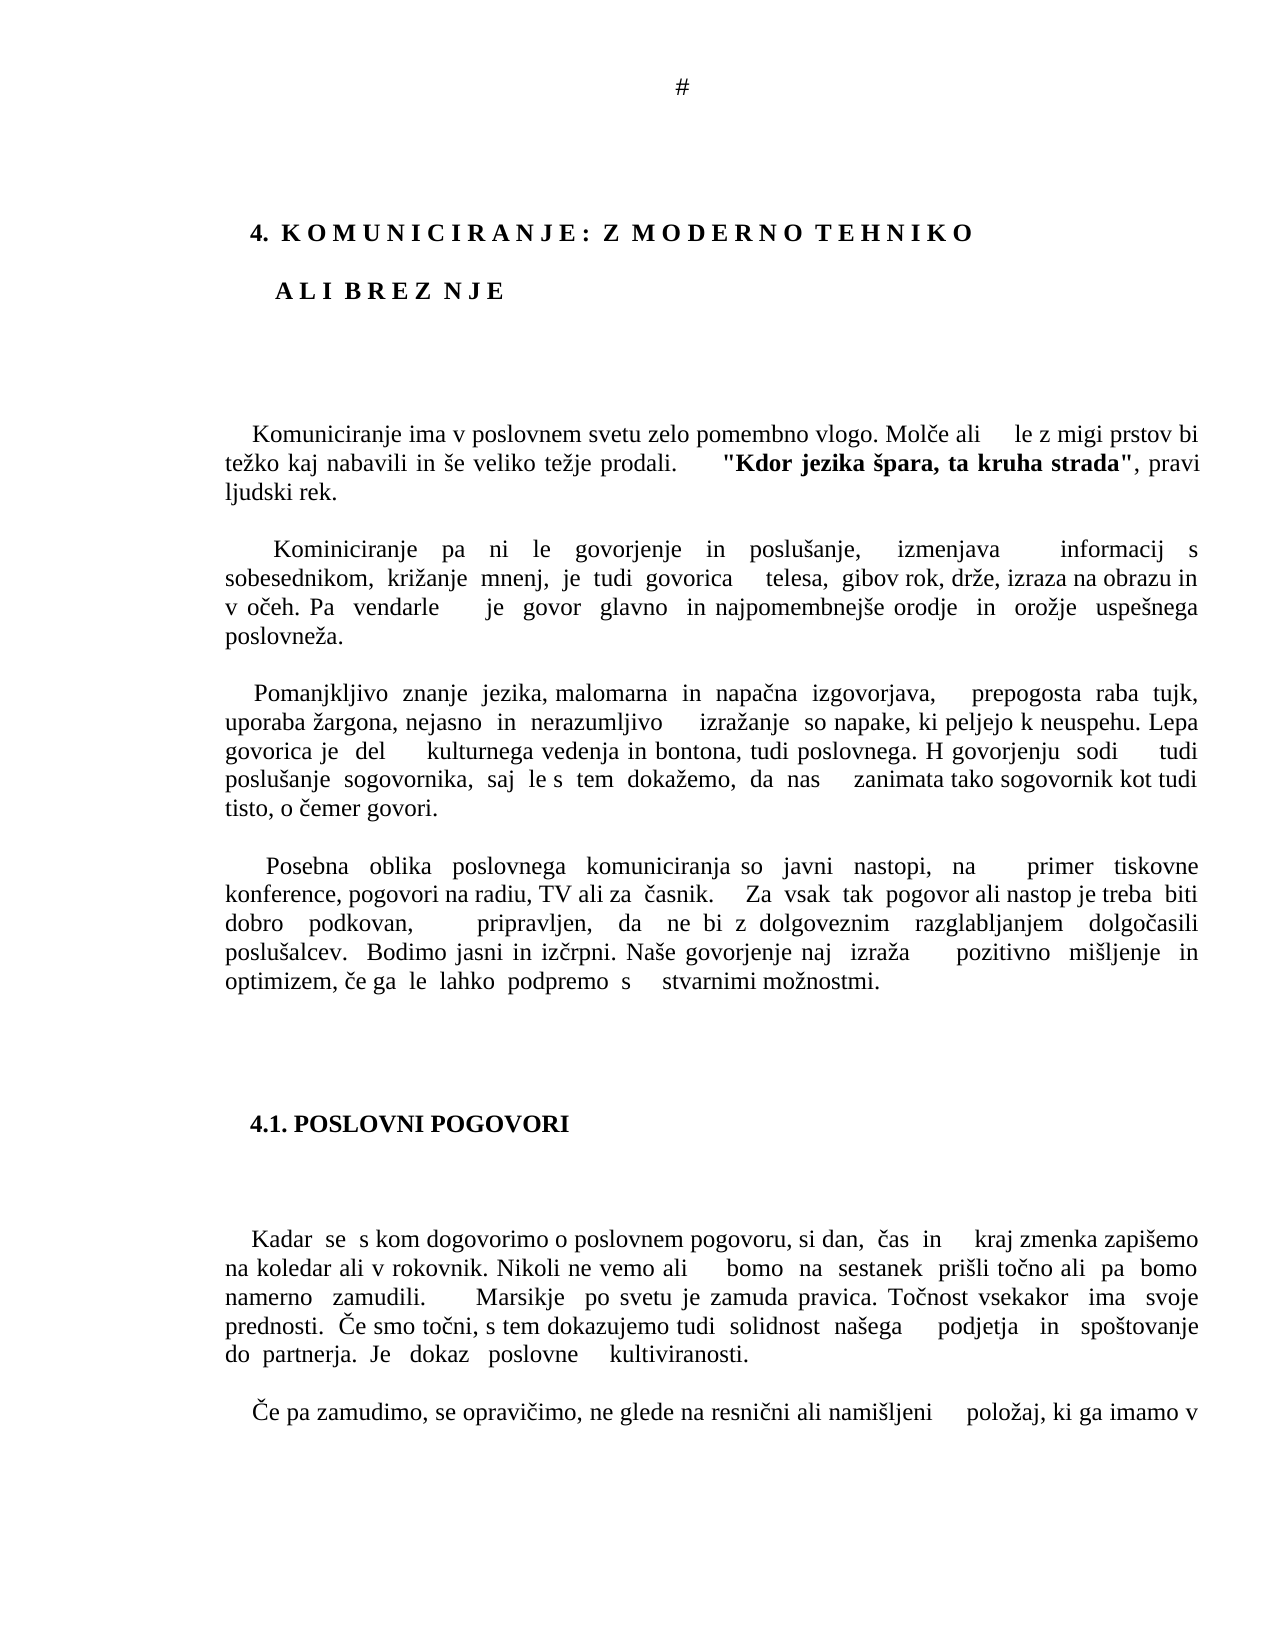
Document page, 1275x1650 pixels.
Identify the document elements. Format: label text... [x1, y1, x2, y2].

text Posebna oblika poslovnega komuniciranja so javni nastopi, na primer tiskovne konference, pogovori na radiu, TV ali za časnik. Za vsak tak pogovor ali nastop je treba biti dobro podkovan, pripravljen, da ne bi z dolgoveznim razglabljanjem dolgočasili poslušalcev. Bodimo jasni in izčrpni. Naše govorjenje naj izraža pozitivno mišljenje in optimizem, če ga le lahko podpremo s stvarnimi možnostmi. [150, 851, 1125, 994]
text 4. K O M U N I C I R A N J E : Z M O D E R N O T E H N I K O [150, 218, 1125, 247]
text Pomanjkljivo znanje jezika, malomarna in napačna izgovorjava, prepogosta raba tujk, uporaba žargona, nejasno in nerazumljivo izražanje so napake, ki peljejo k neuspehu. Lepa govorica je del kulturnega vedenja in bontona, tudi poslovnega. H govorjenju sodi tudi poslušanje sogovornika, saj le s tem dokažemo, da nas zanimata tako sogovornik kot tudi tisto, o čemer govori. [150, 678, 1125, 822]
text A L I B R E Z N J E [150, 276, 1125, 304]
text Če pa zamudimo, se opravičimo, ne glede na resnični ali namišljeni položaj, ki ga imamo v primerjavi s sobesednikom. [150, 1397, 1125, 1426]
text Kominiciranje pa ni le govorjenje in poslušanje, izmenjava informacij s sobesednikom, križanje mnenj, je tudi govorica telesa, gibov rok, drže, izraza na obrazu in v očeh. Pa vendarle je govor glavno in najpomembnejše orodje in orožje uspešnega poslovneža. [150, 534, 1125, 649]
text Kadar se s kom dogovorimo o poslovnem pogovoru, si dan, čas in kraj zmenka zapišemo na koledar ali v rokovnik. Nikoli ne vemo ali bomo na sestanek prišli točno ali pa bomo namerno zamudili. Marsikje po svetu je zamuda pravica. Točnost vsekakor ima svoje prednosti. Če smo točni, s tem dokazujemo tudi solidnost našega podjetja in spoštovanje do partnerja. Je dokaz poslovne kultiviranosti. [150, 1224, 1125, 1368]
text Komuniciranje ima v poslovnem svetu zelo pomembno vlogo. Molče ali le z migi prstov bi težko kaj nabavili in še veliko težje prodali. "Kdor jezika špara, ta kruha strada", pravi ljudski rek. [150, 419, 1125, 506]
text 4.1. POSLOVNI POGOVORI [150, 1109, 1125, 1138]
